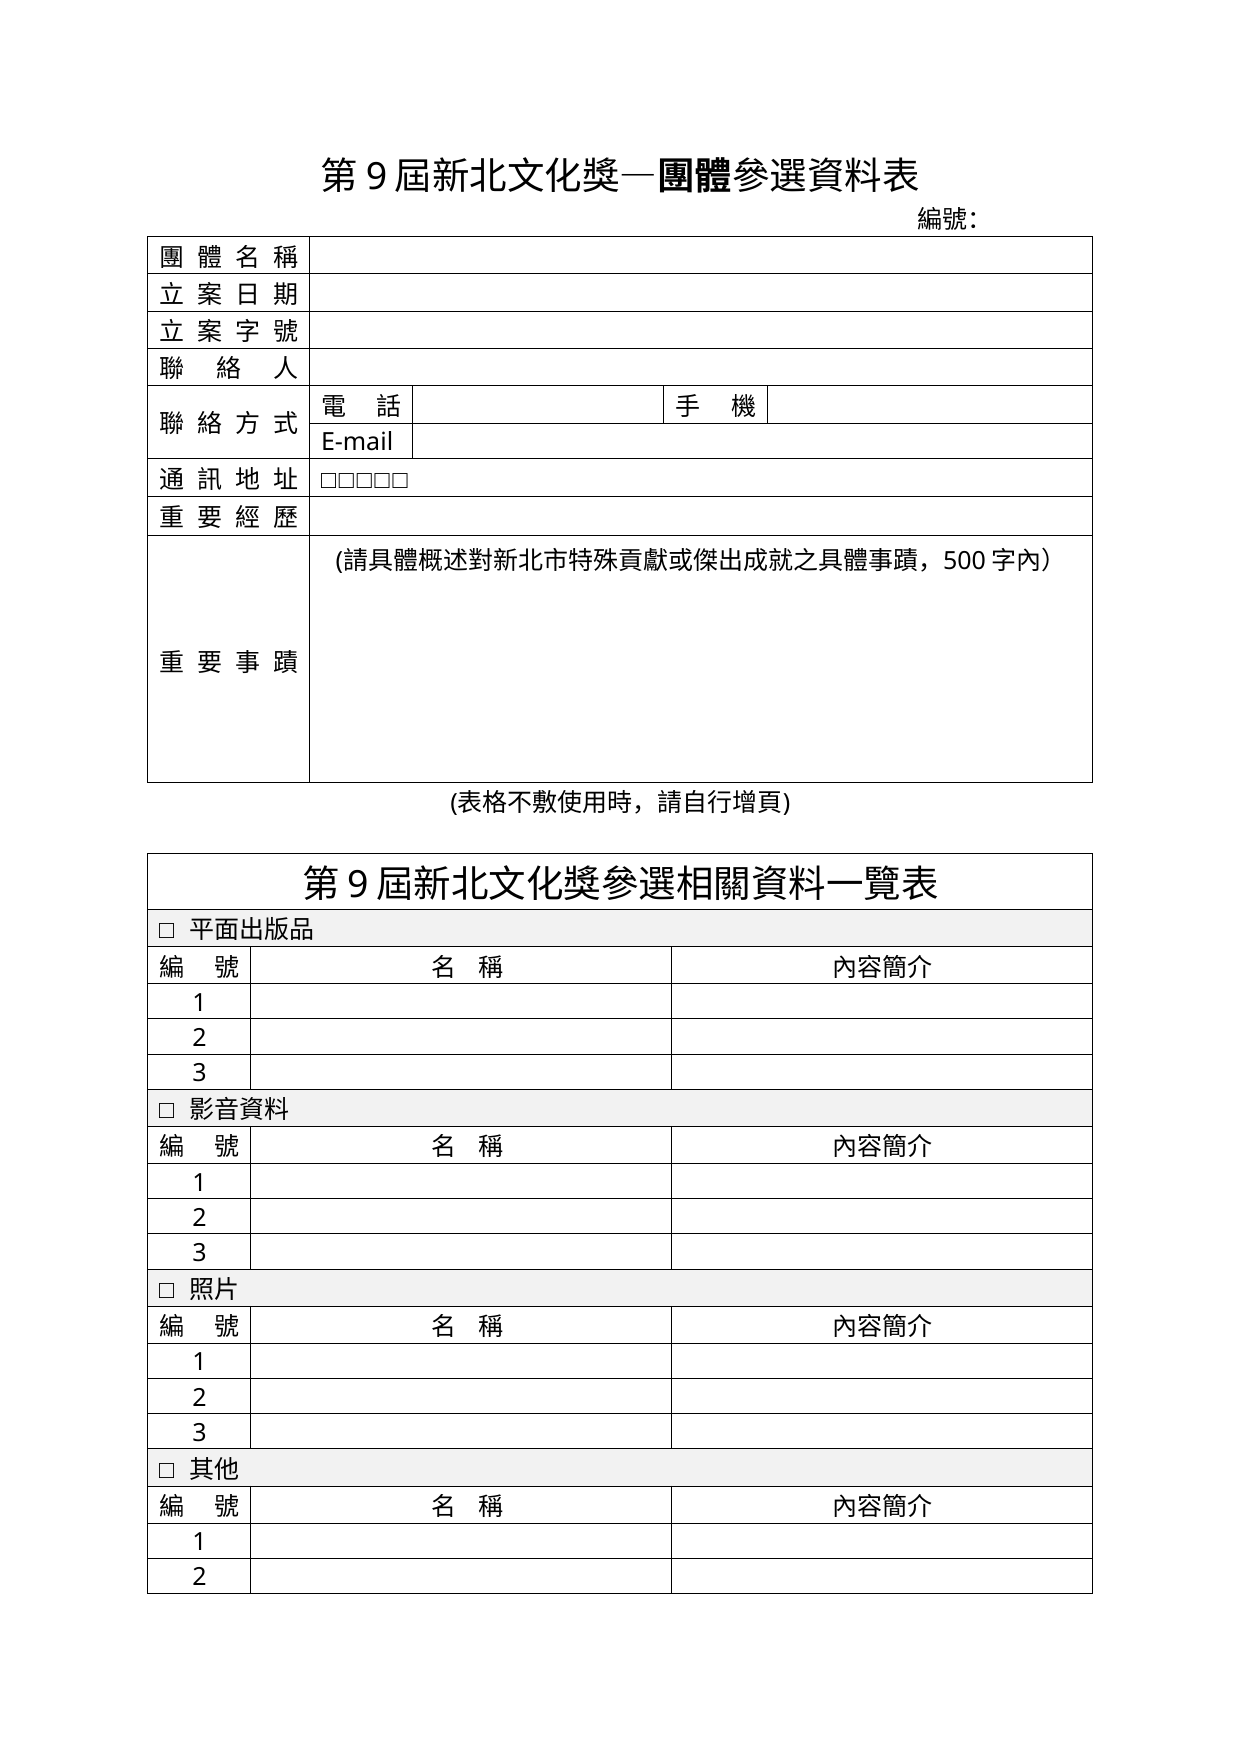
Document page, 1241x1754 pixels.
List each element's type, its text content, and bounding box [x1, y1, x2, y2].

table_cell [310, 312, 1092, 348]
table_cell [672, 1055, 1092, 1088]
table_cell [251, 1019, 671, 1053]
table_cell [310, 349, 1092, 385]
table_cell [251, 984, 671, 1018]
table_cell (請具體概述對新北市特殊貢獻或傑出成就之具體事蹟，500字內） [310, 536, 1092, 782]
table_cell 1 [148, 984, 250, 1018]
table_cell 1 [148, 1524, 250, 1558]
table_cell [251, 1199, 671, 1233]
table_cell 電話 [310, 386, 412, 422]
table_cell [672, 1379, 1092, 1413]
table_cell 內容簡介 [672, 1487, 1092, 1523]
text 編號： [148, 200, 992, 236]
table_cell [413, 386, 663, 422]
table_cell 2 [148, 1199, 250, 1233]
table_cell [251, 1164, 671, 1198]
table_cell 手機 [664, 386, 767, 422]
table_cell 1 [148, 1344, 250, 1378]
text 第9屆新北文化獎—團體參選資料表 [148, 148, 1092, 200]
table_cell [672, 1344, 1092, 1378]
table_cell 名 稱 [251, 1307, 671, 1343]
table_cell 編號 [148, 947, 250, 983]
table_cell [310, 274, 1092, 311]
table_cell 編號 [148, 1487, 250, 1523]
table_cell [251, 1524, 671, 1558]
table_cell □□□□□ [310, 459, 1092, 496]
table_cell 通訊地址 [148, 459, 309, 496]
table_cell [251, 1414, 671, 1448]
table_cell 立案字號 [148, 312, 309, 348]
table_cell [251, 1344, 671, 1378]
table_header 第9屆新北文化獎參選相關資料一覽表 [148, 854, 1092, 909]
table_cell [413, 424, 1092, 458]
table_cell 2 [148, 1379, 250, 1413]
table_cell 重要事蹟 [148, 536, 309, 782]
table_cell 重要經歷 [148, 497, 309, 535]
table_cell □ 影音資料 [148, 1090, 1092, 1126]
table_cell 內容簡介 [672, 947, 1092, 983]
table_cell [672, 1524, 1092, 1558]
table_cell 名 稱 [251, 947, 671, 983]
table_cell 3 [148, 1414, 250, 1448]
table_cell [251, 1234, 671, 1268]
table_cell [251, 1055, 671, 1088]
table_cell 編號 [148, 1307, 250, 1343]
table_cell [251, 1559, 671, 1593]
table_cell 3 [148, 1055, 250, 1088]
table_cell 內容簡介 [672, 1307, 1092, 1343]
table_cell 1 [148, 1164, 250, 1198]
table_cell [310, 497, 1092, 535]
table_cell [672, 984, 1092, 1018]
table_cell [672, 1234, 1092, 1268]
table_cell 名 稱 [251, 1487, 671, 1523]
table_cell [672, 1019, 1092, 1053]
table_cell [672, 1559, 1092, 1593]
table_cell □ 平面出版品 [148, 910, 1092, 946]
table_cell 2 [148, 1019, 250, 1053]
table_cell 3 [148, 1234, 250, 1268]
table_cell 立案日期 [148, 274, 309, 311]
table_header 團體名稱 [148, 237, 309, 273]
table_cell [672, 1414, 1092, 1448]
table_cell 內容簡介 [672, 1127, 1092, 1163]
table_cell □ 其他 [148, 1449, 1092, 1486]
table_cell [672, 1164, 1092, 1198]
table_cell 2 [148, 1559, 250, 1593]
table_cell 編號 [148, 1127, 250, 1163]
table_cell [768, 386, 1092, 422]
table_cell [251, 1379, 671, 1413]
table_cell □ 照片 [148, 1270, 1092, 1306]
table_cell 聯絡方式 [148, 386, 309, 458]
text (表格不敷使用時，請自行增頁) [148, 783, 1092, 819]
table_cell E-mail [310, 424, 412, 458]
table_cell [672, 1199, 1092, 1233]
table_cell 名 稱 [251, 1127, 671, 1163]
table_header [310, 237, 1092, 273]
table_cell 聯絡人 [148, 349, 309, 385]
